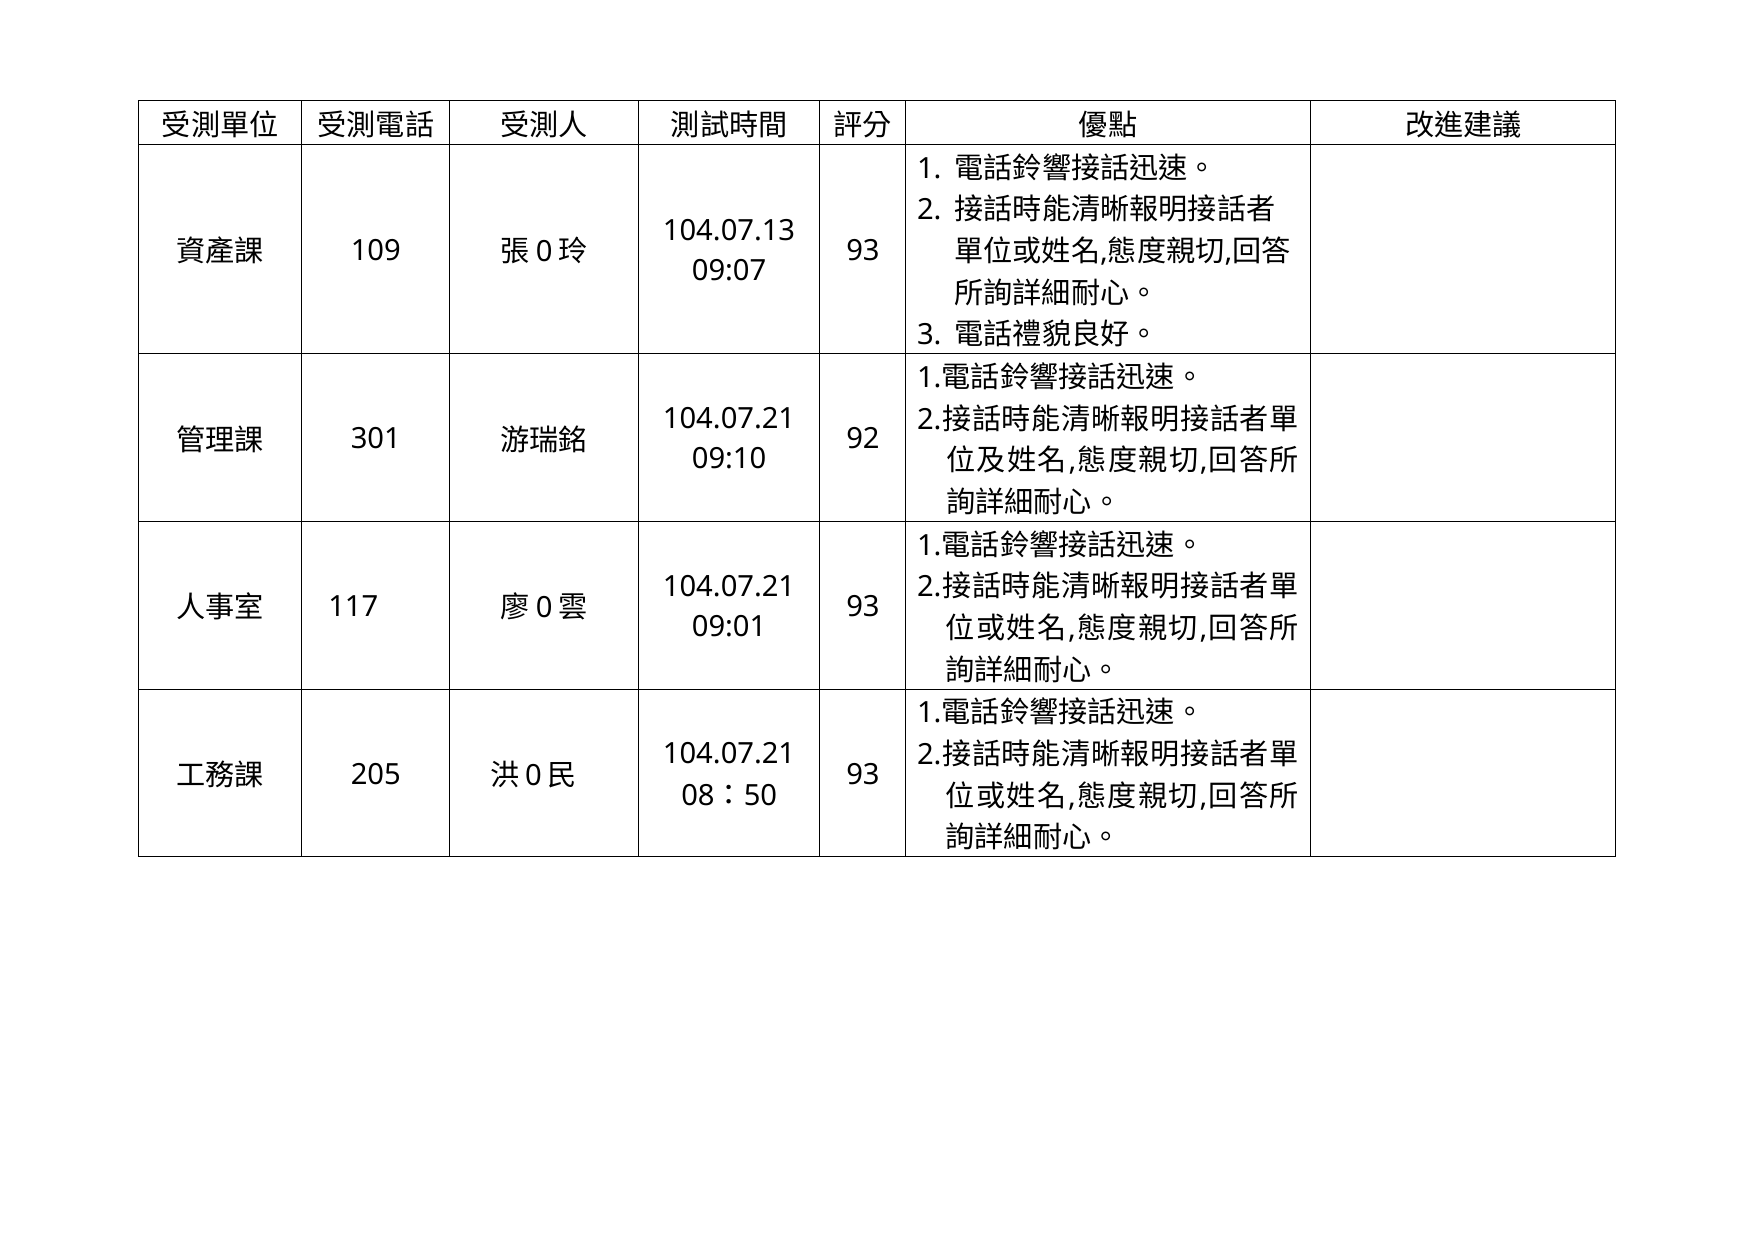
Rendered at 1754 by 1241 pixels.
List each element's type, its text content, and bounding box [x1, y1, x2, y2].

table_cell 1.電話鈴響接話迅速。 2.接話時能清晰報明接話者單位或姓名,態度親切,回答所詢詳細耐心。 [906, 690, 1310, 856]
table_header 優點 [906, 101, 1310, 144]
table_cell 205 [302, 690, 449, 856]
table_cell 109 [302, 145, 449, 353]
table_cell 104.07.21 09:10 [639, 354, 819, 521]
table_cell 資產課 [139, 145, 301, 353]
table_header 受測單位 [139, 101, 301, 144]
table_cell [1311, 354, 1615, 521]
table_header 受測電話 [302, 101, 449, 144]
table_cell 工務課 [139, 690, 301, 856]
table_cell 93 [820, 145, 905, 353]
table_cell 電話鈴響接話迅速。 接話時能清晰報明接話者單位或姓名,態度親切,回答所詢詳細耐心。 電話禮貌良好。 [906, 145, 1310, 353]
table_cell 1.電話鈴響接話迅速。 2.接話時能清晰報明接話者單位及姓名,態度親切,回答所詢詳細耐心。 [906, 354, 1310, 521]
table_cell 人事室 [139, 522, 301, 688]
table_cell 104.07.13 09:07 [639, 145, 819, 353]
table_cell 93 [820, 522, 905, 688]
table_cell [1311, 690, 1615, 856]
table_cell 104.07.21 09:01 [639, 522, 819, 688]
table_cell [1311, 522, 1615, 688]
table_cell [1311, 145, 1615, 353]
table_cell 301 [302, 354, 449, 521]
table_cell 廖0雲 [450, 522, 638, 688]
table_cell 游瑞銘 [450, 354, 638, 521]
table_cell 93 [820, 690, 905, 856]
table_cell 洪0民 [450, 690, 638, 856]
table_cell 104.07.21 08：50 [639, 690, 819, 856]
table_header 評分 [820, 101, 905, 144]
table_cell 117 [302, 522, 449, 688]
table_cell 管理課 [139, 354, 301, 521]
table_cell 92 [820, 354, 905, 521]
table_cell 張0玲 [450, 145, 638, 353]
table_cell 1.電話鈴響接話迅速。 2.接話時能清晰報明接話者單位或姓名,態度親切,回答所詢詳細耐心。 [906, 522, 1310, 688]
table_header 改進建議 [1311, 101, 1615, 144]
table_header 受測人 [450, 101, 638, 144]
table_header 測試時間 [639, 101, 819, 144]
